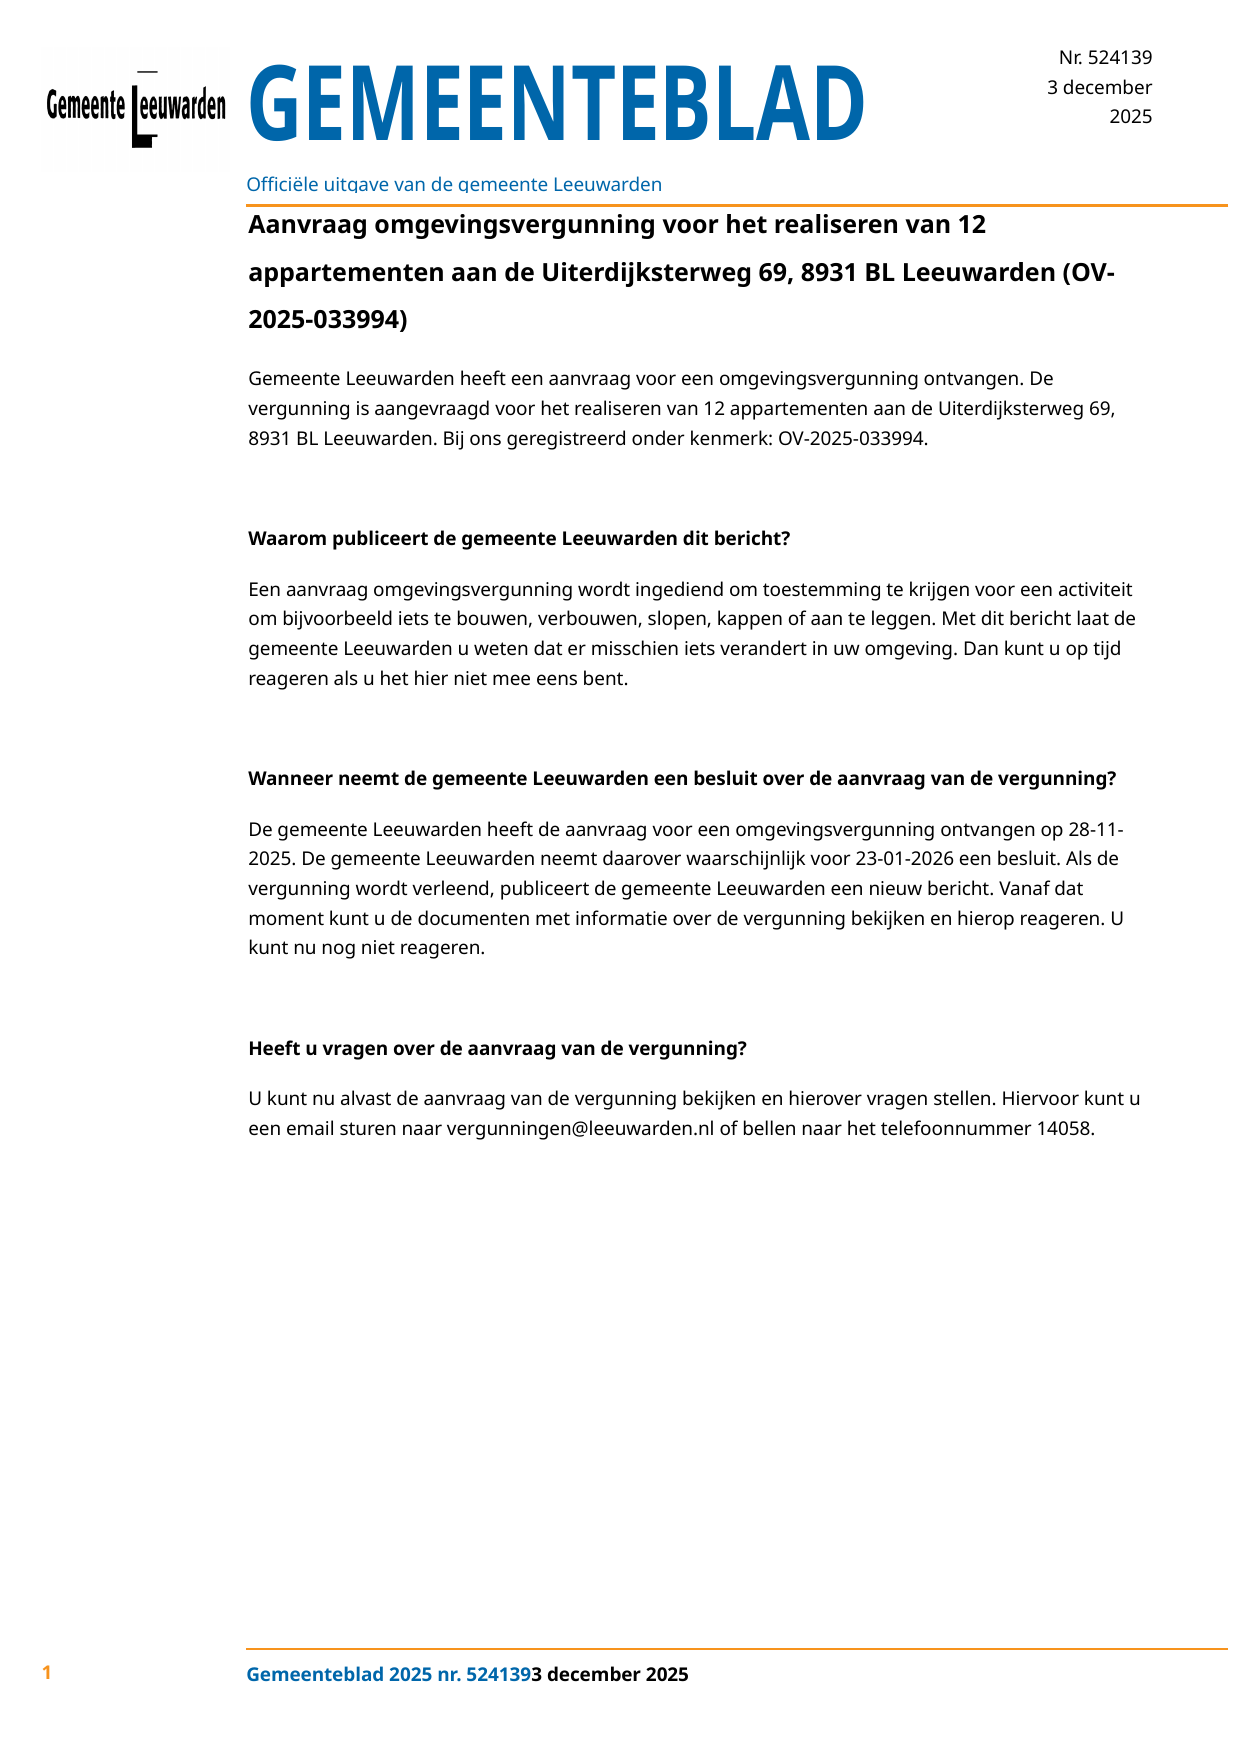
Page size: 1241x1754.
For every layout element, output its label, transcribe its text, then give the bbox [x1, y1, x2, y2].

text Waarom publiceert de gemeente Leeuwarden dit bericht? [248, 526, 1152, 551]
text Wanneer neemt de gemeente Leeuwarden een besluit over de aanvraag van de vergunning? [248, 766, 1152, 791]
text De gemeente Leeuwarden heeft de aanvraag voor een omgevingsvergunning ontvangen op 28-11-2025. De gemeente Leeuwarden neemt daarover waarschijnlijk voor 23-01-2026 een besluit. Als de vergunning wordt verleend, publiceert de gemeente Leeuwarden een nieuw bericht. Vanaf dat moment kunt u de documenten met informatie over de vergunning bekijken en hierop reageren. U kunt nu nog niet reageren. [248, 816, 1152, 960]
text Een aanvraag omgevingsvergunning wordt ingediend om toestemming te krijgen voor een activiteit om bijvoorbeeld iets te bouwen, verbouwen, slopen, kappen of aan te leggen. Met dit bericht laat de gemeente Leeuwarden u weten dat er misschien iets verandert in uw omgeving. Dan kunt u op tijd reageren als u het hier niet mee eens bent. [248, 576, 1152, 690]
text Heeft u vragen over de aanvraag van de vergunning? [248, 1035, 1152, 1061]
text Aanvraag omgevingsvergunning voor het realiseren van 12 appartementen aan de Uiterdijksterweg 69, 8931 BL Leeuwarden (OV-2025-033994) [248, 207, 1152, 336]
picture [41, 47, 231, 172]
text U kunt nu alvast de aanvraag van de vergunning bekijken en hierover vragen stellen. Hiervoor kunt u een email sturen naar vergunningen@leeuwarden.nl of bellen naar het telefoonnummer 14058. [248, 1086, 1152, 1141]
text Gemeente Leeuwarden heeft een aanvraag voor een omgevingsvergunning ontvangen. De vergunning is aangevraagd voor het realiseren van 12 appartementen aan de Uiterdijksterweg 69, 8931 BL Leeuwarden. Bij ons geregistreerd onder kenmerk: OV-2025-033994. [248, 366, 1152, 450]
